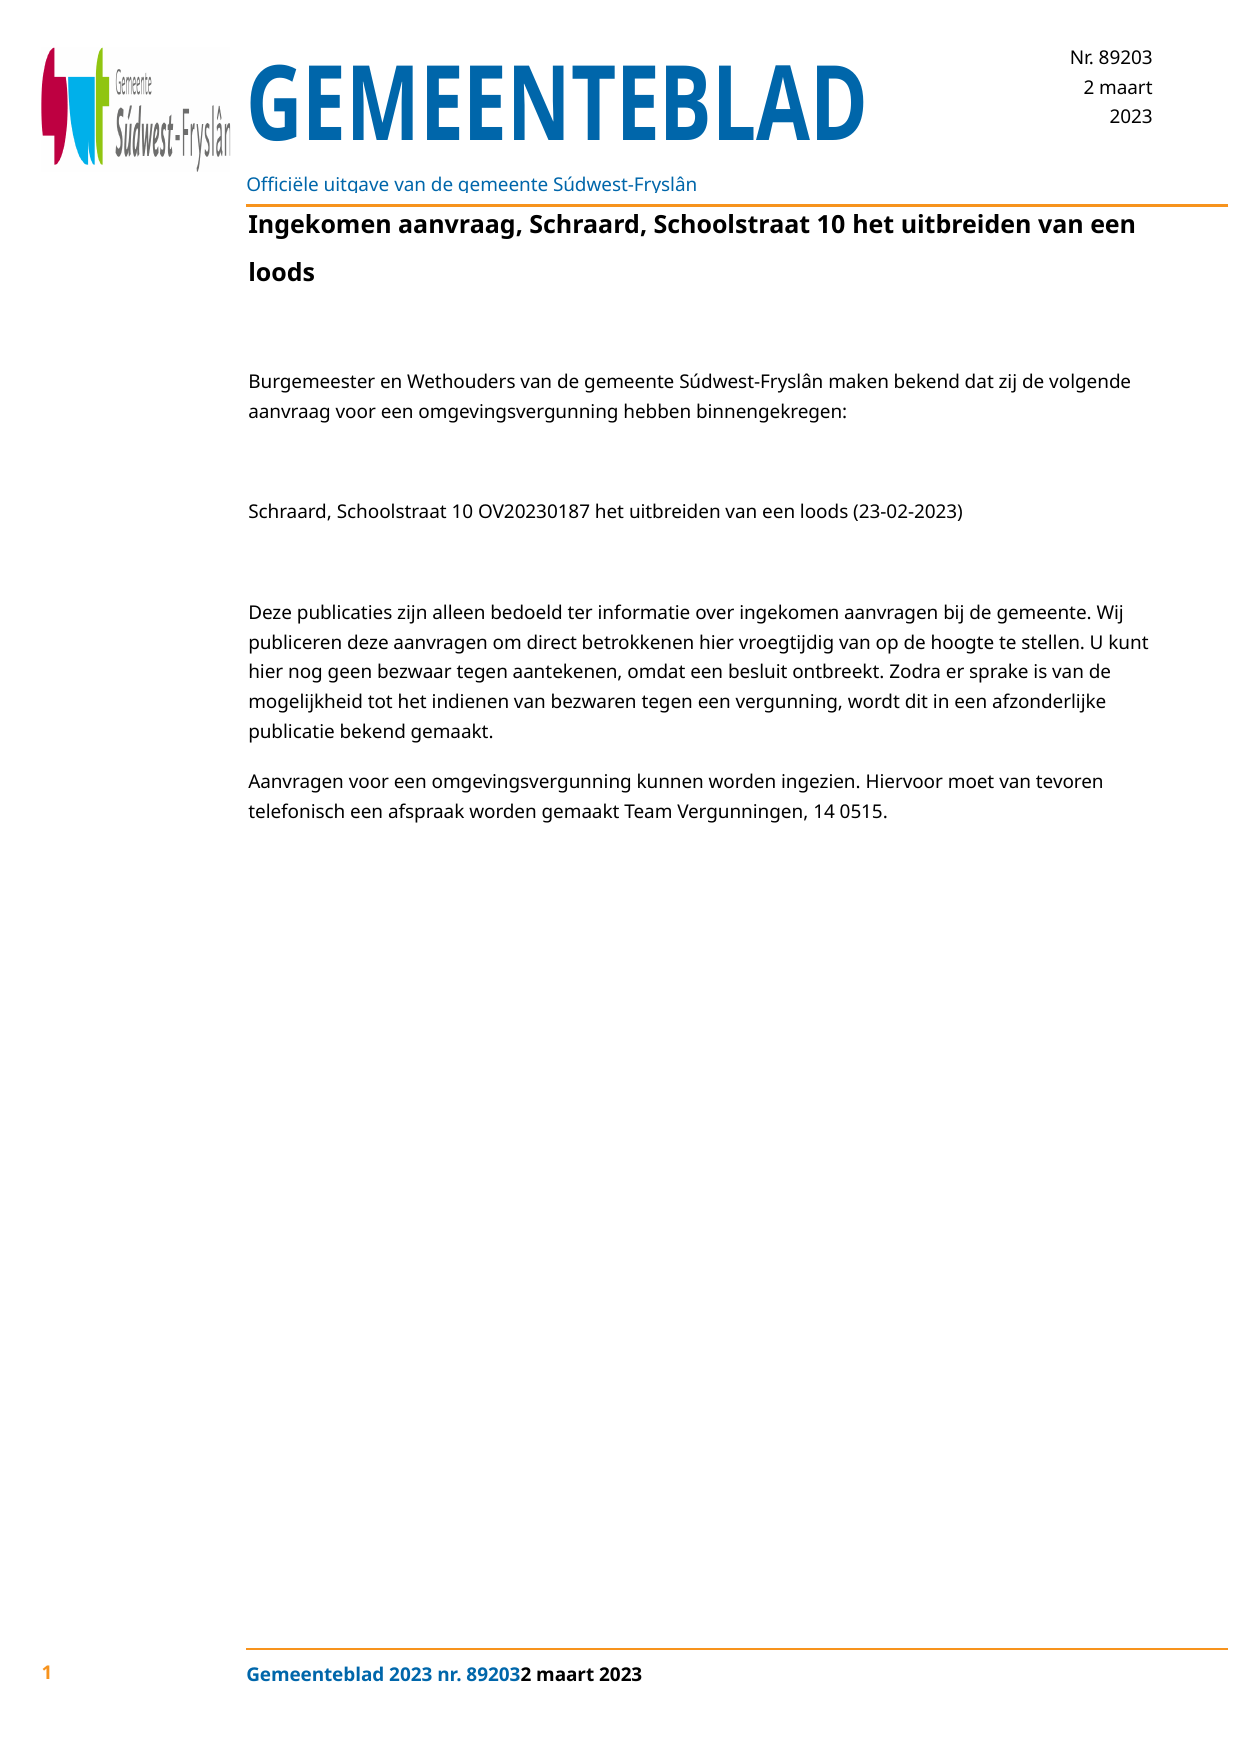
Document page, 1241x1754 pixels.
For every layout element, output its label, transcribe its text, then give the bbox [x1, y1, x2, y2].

text Deze publicaties zijn alleen bedoeld ter informatie over ingekomen aanvragen bij de gemeente. Wij publiceren deze aanvragen om direct betrokkenen hier vroegtijdig van op de hoogte te stellen. U kunt hier nog geen bezwaar tegen aantekenen, omdat een besluit ontbreekt. Zodra er sprake is van de mogelijkheid tot het indienen van bezwaren tegen een vergunning, wordt dit in een afzonderlijke publicatie bekend gemaakt. [248, 599, 1152, 744]
text Burgemeester en Wethouders van de gemeente Súdwest-Fryslân maken bekend dat zij de volgende aanvraag voor een omgevingsvergunning hebben binnengekregen: [248, 368, 1152, 424]
text Schraard, Schoolstraat 10 OV20230187 het uitbreiden van een loods (23-02-2023) [248, 499, 1152, 524]
text Aanvragen voor een omgevingsvergunning kunnen worden ingezien. Hiervoor moet van tevoren telefonisch een afspraak worden gemaakt Team Vergunningen, 14 0515. [248, 768, 1152, 824]
text Ingekomen aanvraag, Schraard, Schoolstraat 10 het uitbreiden van een loods [248, 207, 1152, 288]
picture [41, 47, 231, 172]
